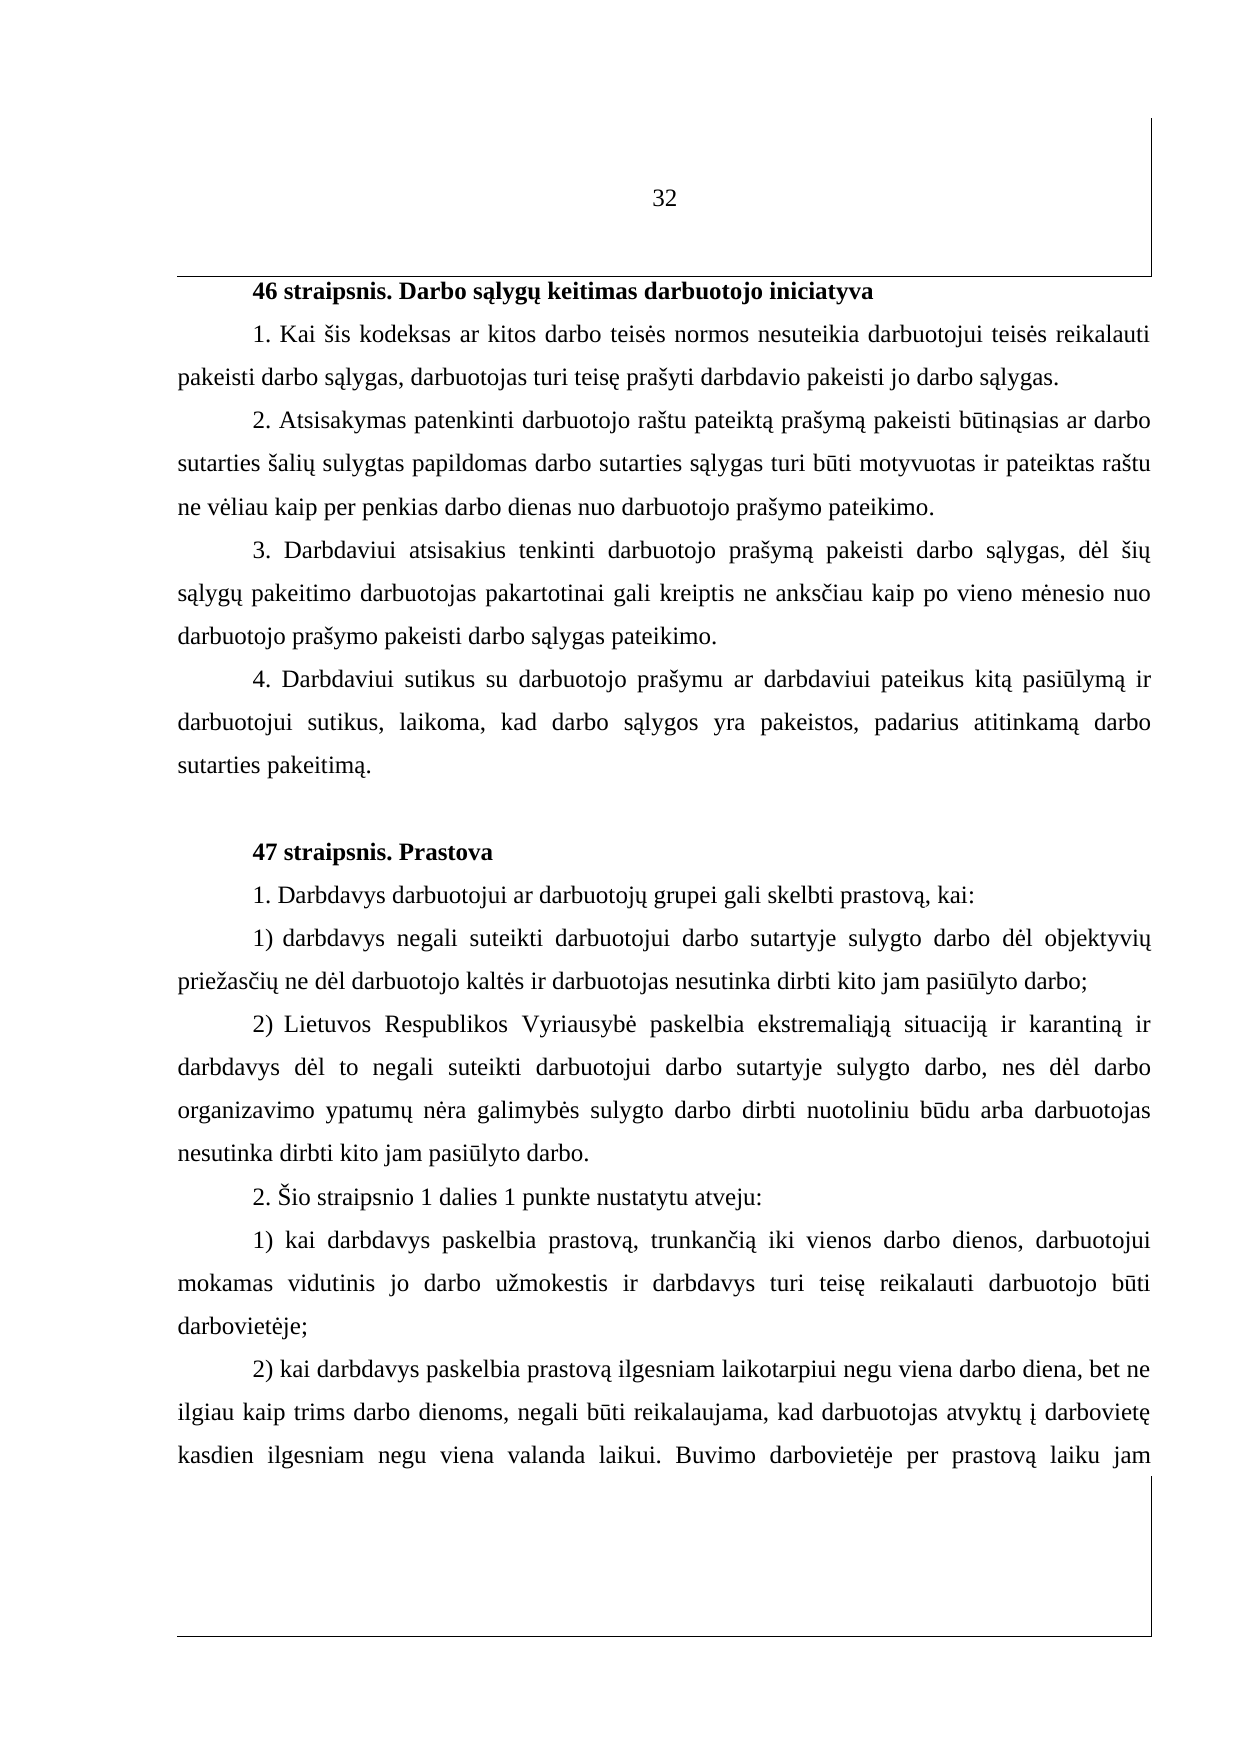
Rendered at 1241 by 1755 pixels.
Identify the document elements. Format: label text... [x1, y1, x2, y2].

text 2. Šio straipsnio 1 dalies 1 punkte nustatytu atveju: [177, 1182, 1152, 1210]
text 46 straipsnis. Darbo sąlygų keitimas darbuotojo iniciatyva [177, 276, 1152, 305]
text 1. Kai šis kodeksas ar kitos darbo teisės normos nesuteikia darbuotojui teisės reikalauti pakeisti darbo sąlygas, darbuotojas turi teisę prašyti darbdavio pakeisti jo darbo sąlygas. [177, 319, 1152, 391]
text 2) Lietuvos Respublikos Vyriausybė paskelbia ekstremaliąją situaciją ir karantiną ir darbdavys dėl to negali suteikti darbuotojui darbo sutartyje sulygto darbo, nes dėl darbo organizavimo ypatumų nėra galimybės sulygto darbo dirbti nuotoliniu būdu arba darbuotojas nesutinka dirbti kito jam pasiūlyto darbo. [177, 1009, 1152, 1167]
text 2) kai darbdavys paskelbia prastovą ilgesniam laikotarpiui negu viena darbo diena, bet ne ilgiau kaip trims darbo dienoms, negali būti reikalaujama, kad darbuotojas atvyktų į darbovietę kasdien ilgesniam negu viena valanda laikui. Buvimo darbovietėje per prastovą laiku jam [177, 1354, 1152, 1469]
text 1) kai darbdavys paskelbia prastovą, trunkančią iki vienos darbo dienos, darbuotojui mokamas vidutinis jo darbo užmokestis ir darbdavys turi teisę reikalauti darbuotojo būti darbovietėje; [177, 1225, 1152, 1340]
text 3. Darbdaviui atsisakius tenkinti darbuotojo prašymą pakeisti darbo sąlygas, dėl šių sąlygų pakeitimo darbuotojas pakartotinai gali kreiptis ne anksčiau kaip po vieno mėnesio nuo darbuotojo prašymo pakeisti darbo sąlygas pateikimo. [177, 535, 1152, 650]
text 2. Atsisakymas patenkinti darbuotojo raštu pateiktą prašymą pakeisti būtinąsias ar darbo sutarties šalių sulygtas papildomas darbo sutarties sąlygas turi būti motyvuotas ir pateiktas raštu ne vėliau kaip per penkias darbo dienas nuo darbuotojo prašymo pateikimo. [177, 405, 1152, 520]
text 1. Darbdavys darbuotojui ar darbuotojų grupei gali skelbti prastovą, kai: [177, 880, 1152, 908]
text 1) darbdavys negali suteikti darbuotojui darbo sutartyje sulygto darbo dėl objektyvių priežasčių ne dėl darbuotojo kaltės ir darbuotojas nesutinka dirbti kito jam pasiūlyto darbo; [177, 923, 1152, 995]
text 47 straipsnis. Prastova [177, 837, 1152, 865]
text 4. Darbdaviui sutikus su darbuotojo prašymu ar darbdaviui pateikus kitą pasiūlymą ir darbuotojui sutikus, laikoma, kad darbo sąlygos yra pakeistos, padarius atitinkamą darbo sutarties pakeitimą. [177, 664, 1152, 779]
